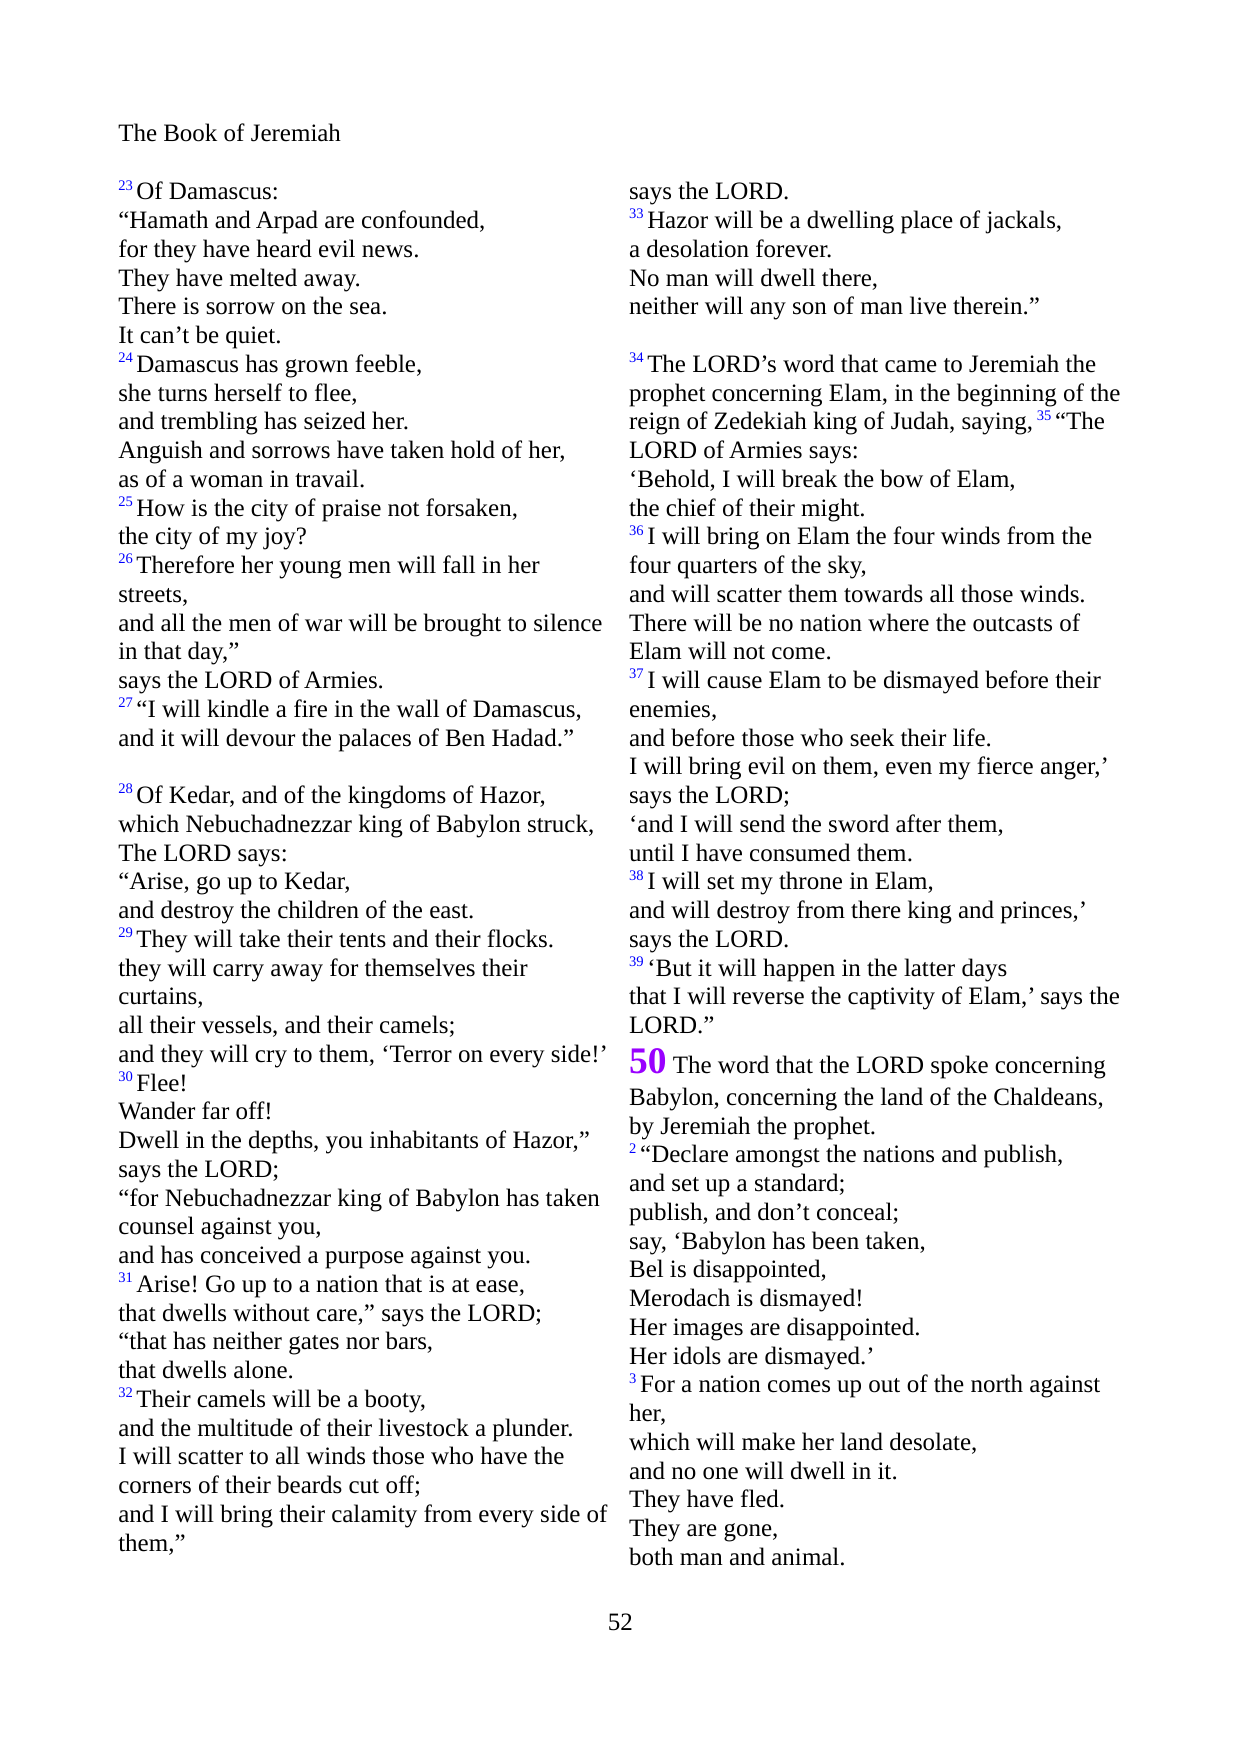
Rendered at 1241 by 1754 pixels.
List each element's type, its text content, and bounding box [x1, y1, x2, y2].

text all their vessels, and their camels; [118, 1010, 611, 1039]
text 39 ‘But it will happen in the latter days [629, 953, 1122, 981]
text and will destroy from there king and princes,’ says the LORD. [629, 895, 1122, 953]
text “that has neither gates nor bars, [118, 1326, 611, 1355]
text and has conceived a purpose against you. [118, 1240, 611, 1269]
text Bel is disappointed, [629, 1254, 1122, 1283]
text ‘and I will send the sword after them, [629, 809, 1122, 838]
text and the multitude of their livestock a plunder. [118, 1413, 611, 1441]
text 32 Their camels will be a booty, [118, 1384, 611, 1413]
text 50 The word that the LORD spoke concerning Babylon, concerning the land of the Chaldeans, by Jeremiah the prophet. [629, 1039, 1122, 1139]
text They have fled. [629, 1484, 1122, 1513]
text and they will cry to them, ‘Terror on every side!’ [118, 1039, 611, 1068]
text the chief of their might. [629, 493, 1122, 521]
text and trembling has seized her. [118, 406, 611, 435]
text and no one will dwell in it. [629, 1456, 1122, 1484]
text that I will reverse the captivity of Elam,’ says the LORD.” [629, 981, 1122, 1039]
text 25 How is the city of praise not forsaken, [118, 493, 611, 521]
text until I have consumed them. [629, 838, 1122, 866]
text ‘Behold, I will break the bow of Elam, [629, 464, 1122, 493]
text Her images are disappointed. [629, 1312, 1122, 1341]
text neither will any son of man live therein.” [629, 291, 1122, 320]
text 24 Damascus has grown feeble, [118, 349, 611, 378]
text 37 I will cause Elam to be dismayed before their enemies, [629, 665, 1122, 723]
text and before those who seek their life. [629, 723, 1122, 751]
text they will carry away for themselves their curtains, [118, 953, 611, 1010]
text No man will dwell there, [629, 263, 1122, 291]
text I will bring evil on them, even my fierce anger,’ says the LORD; [629, 751, 1122, 809]
text 27 “I will kindle a fire in the wall of Damascus, [118, 694, 611, 723]
text 23 Of Damascus: [118, 176, 611, 205]
text and all the men of war will be brought to silence in that day,” [118, 608, 611, 665]
text Anguish and sorrows have taken hold of her, [118, 435, 611, 464]
text that dwells without care,” says the LORD; [118, 1298, 611, 1326]
text says the LORD of Armies. [118, 665, 611, 694]
text and I will bring their calamity from every side of them,” [118, 1499, 611, 1556]
text 31 Arise! Go up to a nation that is at ease, [118, 1269, 611, 1298]
text Wander far off! [118, 1096, 611, 1125]
text They have melted away. [118, 263, 611, 291]
text There will be no nation where the outcasts of Elam will not come. [629, 608, 1122, 665]
text and set up a standard; [629, 1168, 1122, 1197]
text 26 Therefore her young men will fall in her streets, [118, 550, 611, 608]
text Merodach is dismayed! [629, 1283, 1122, 1312]
text she turns herself to flee, [118, 378, 611, 406]
text and it will devour the palaces of Ben Hadad.” [118, 723, 611, 751]
text a desolation forever. [629, 234, 1122, 263]
text There is sorrow on the sea. [118, 291, 611, 320]
text I will scatter to all winds those who have the corners of their beards cut off; [118, 1441, 611, 1499]
text 38 I will set my throne in Elam, [629, 866, 1122, 895]
text 30 Flee! [118, 1068, 611, 1096]
text which will make her land desolate, [629, 1427, 1122, 1456]
text both man and animal. [629, 1542, 1122, 1571]
text and destroy the children of the east. [118, 895, 611, 924]
text 34 The LORD’s word that came to Jeremiah the prophet concerning Elam, in the beginning of the reign of Zedekiah king of Judah, saying, 35 “The LORD of Armies says: [629, 349, 1122, 464]
text for they have heard evil news. [118, 234, 611, 263]
text 28 Of Kedar, and of the kingdoms of Hazor, which Nebuchadnezzar king of Babylon struck, The LORD says: [118, 780, 611, 866]
text as of a woman in travail. [118, 464, 611, 493]
text 33 Hazor will be a dwelling place of jackals, [629, 205, 1122, 234]
text “Hamath and Arpad are confounded, [118, 205, 611, 234]
text say, ‘Babylon has been taken, [629, 1226, 1122, 1254]
text says the LORD. [629, 176, 1122, 205]
text “Arise, go up to Kedar, [118, 866, 611, 895]
text Dwell in the depths, you inhabitants of Hazor,” says the LORD; [118, 1125, 611, 1183]
text 36 I will bring on Elam the four winds from the four quarters of the sky, [629, 521, 1122, 579]
text publish, and don’t conceal; [629, 1197, 1122, 1226]
text 29 They will take their tents and their flocks. [118, 924, 611, 953]
text 3 For a nation comes up out of the north against her, [629, 1369, 1122, 1427]
text “for Nebuchadnezzar king of Babylon has taken counsel against you, [118, 1183, 611, 1240]
text the city of my joy? [118, 521, 611, 550]
text Her idols are dismayed.’ [629, 1341, 1122, 1369]
text 2 “Declare amongst the nations and publish, [629, 1139, 1122, 1168]
text that dwells alone. [118, 1355, 611, 1384]
text They are gone, [629, 1513, 1122, 1542]
text and will scatter them towards all those winds. [629, 579, 1122, 608]
text It can’t be quiet. [118, 320, 611, 349]
